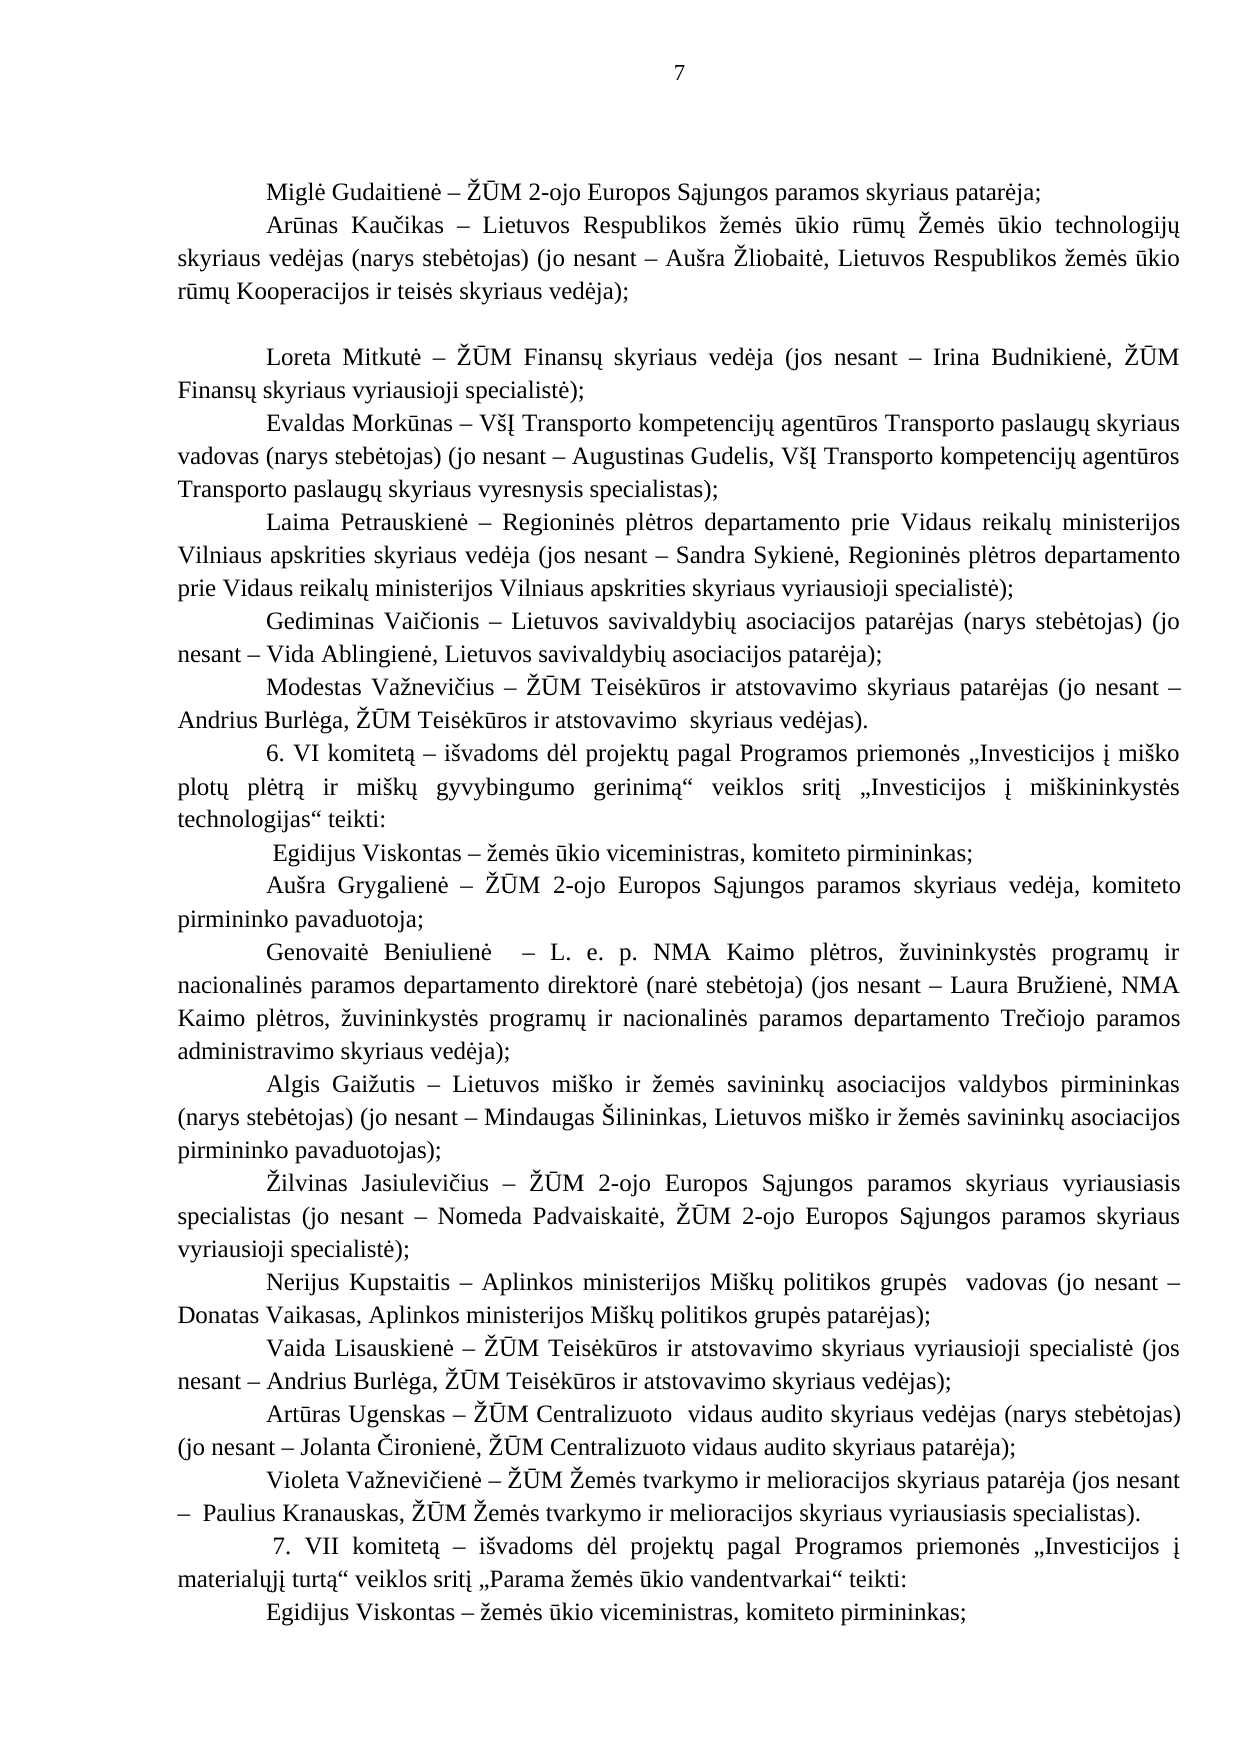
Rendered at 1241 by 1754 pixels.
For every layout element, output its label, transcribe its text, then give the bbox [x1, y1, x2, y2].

text Loreta Mitkutė – ŽŪM Finansų skyriaus vedėja (jos nesant – Irina Budnikienė, ŽŪM Finansų skyriaus vyriausioji specialistė); [177, 342, 1181, 404]
text Algis Gaižutis – Lietuvos miško ir žemės savininkų asociacijos valdybos pirmininkas (narys stebėtojas) (jo nesant – Mindaugas Šilininkas, Lietuvos miško ir žemės savininkų asociacijos pirmininko pavaduotojas); [177, 1069, 1181, 1163]
text Artūras Ugenskas – ŽŪM Centralizuoto vidaus audito skyriaus vedėjas (narys stebėtojas) (jo nesant – Jolanta Čironienė, ŽŪM Centralizuoto vidaus audito skyriaus patarėja); [177, 1399, 1181, 1461]
text Aušra Grygalienė – ŽŪM 2-ojo Europos Sąjungos paramos skyriaus vedėja, komiteto pirmininko pavaduotoja; [177, 871, 1181, 932]
text Miglė Gudaitienė – ŽŪM 2-ojo Europos Sąjungos paramos skyriaus patarėja; [177, 177, 1181, 206]
text 6. VI komitetą – išvadoms dėl projektų pagal Programos priemonės „Investicijos į miško plotų plėtrą ir miškų gyvybingumo gerinimą“ veiklos sritį „Investicijos į miškininkystės technologijas“ teikti: [177, 738, 1181, 833]
text Evaldas Morkūnas – VšĮ Transporto kompetencijų agentūros Transporto paslaugų skyriaus vadovas (narys stebėtojas) (jo nesant – Augustinas Gudelis, VšĮ Transporto kompetencijų agentūros Transporto paslaugų skyriaus vyresnysis specialistas); [177, 408, 1181, 503]
text Violeta Važnevičienė – ŽŪM Žemės tvarkymo ir melioracijos skyriaus patarėja (jos nesant – Paulius Kranauskas, ŽŪM Žemės tvarkymo ir melioracijos skyriaus vyriausiasis specialistas). [177, 1465, 1181, 1527]
text Egidijus Viskontas – žemės ūkio viceministras, komiteto pirmininkas; [177, 838, 1181, 866]
text Modestas Važnevičius – ŽŪM Teisėkūros ir atstovavimo skyriaus patarėjas (jo nesant – Andrius Burlėga, ŽŪM Teisėkūros ir atstovavimo skyriaus vedėjas). [177, 672, 1181, 734]
text Vaida Lisauskienė – ŽŪM Teisėkūros ir atstovavimo skyriaus vyriausioji specialistė (jos nesant – Andrius Burlėga, ŽŪM Teisėkūros ir atstovavimo skyriaus vedėjas); [177, 1333, 1181, 1395]
text Arūnas Kaučikas – Lietuvos Respublikos žemės ūkio rūmų Žemės ūkio technologijų skyriaus vedėjas (narys stebėtojas) (jo nesant – Aušra Žliobaitė, Lietuvos Respublikos žemės ūkio rūmų Kooperacijos ir teisės skyriaus vedėja); [177, 210, 1181, 305]
text Egidijus Viskontas – žemės ūkio viceministras, komiteto pirmininkas; [177, 1597, 1181, 1626]
text Žilvinas Jasiulevičius – ŽŪM 2-ojo Europos Sąjungos paramos skyriaus vyriausiasis specialistas (jo nesant – Nomeda Padvaiskaitė, ŽŪM 2-ojo Europos Sąjungos paramos skyriaus vyriausioji specialistė); [177, 1168, 1181, 1263]
text Genovaitė Beniulienė – L. e. p. NMA Kaimo plėtros, žuvininkystės programų ir nacionalinės paramos departamento direktorė (narė stebėtoja) (jos nesant – Laura Bružienė, NMA Kaimo plėtros, žuvininkystės programų ir nacionalinės paramos departamento Trečiojo paramos administravimo skyriaus vedėja); [177, 937, 1181, 1064]
text Nerijus Kupstaitis – Aplinkos ministerijos Miškų politikos grupės vadovas (jo nesant – Donatas Vaikasas, Aplinkos ministerijos Miškų politikos grupės patarėjas); [177, 1267, 1181, 1329]
text 7. VII komitetą – išvadoms dėl projektų pagal Programos priemonės „Investicijos į materialųjį turtą“ veiklos sritį „Parama žemės ūkio vandentvarkai“ teikti: [177, 1531, 1181, 1593]
text Gediminas Vaičionis – Lietuvos savivaldybių asociacijos patarėjas (narys stebėtojas) (jo nesant – Vida Ablingienė, Lietuvos savivaldybių asociacijos patarėja); [177, 606, 1181, 668]
text Laima Petrauskienė – Regioninės plėtros departamento prie Vidaus reikalų ministerijos Vilniaus apskrities skyriaus vedėja (jos nesant – Sandra Sykienė, Regioninės plėtros departamento prie Vidaus reikalų ministerijos Vilniaus apskrities skyriaus vyriausioji specialistė); [177, 507, 1181, 602]
